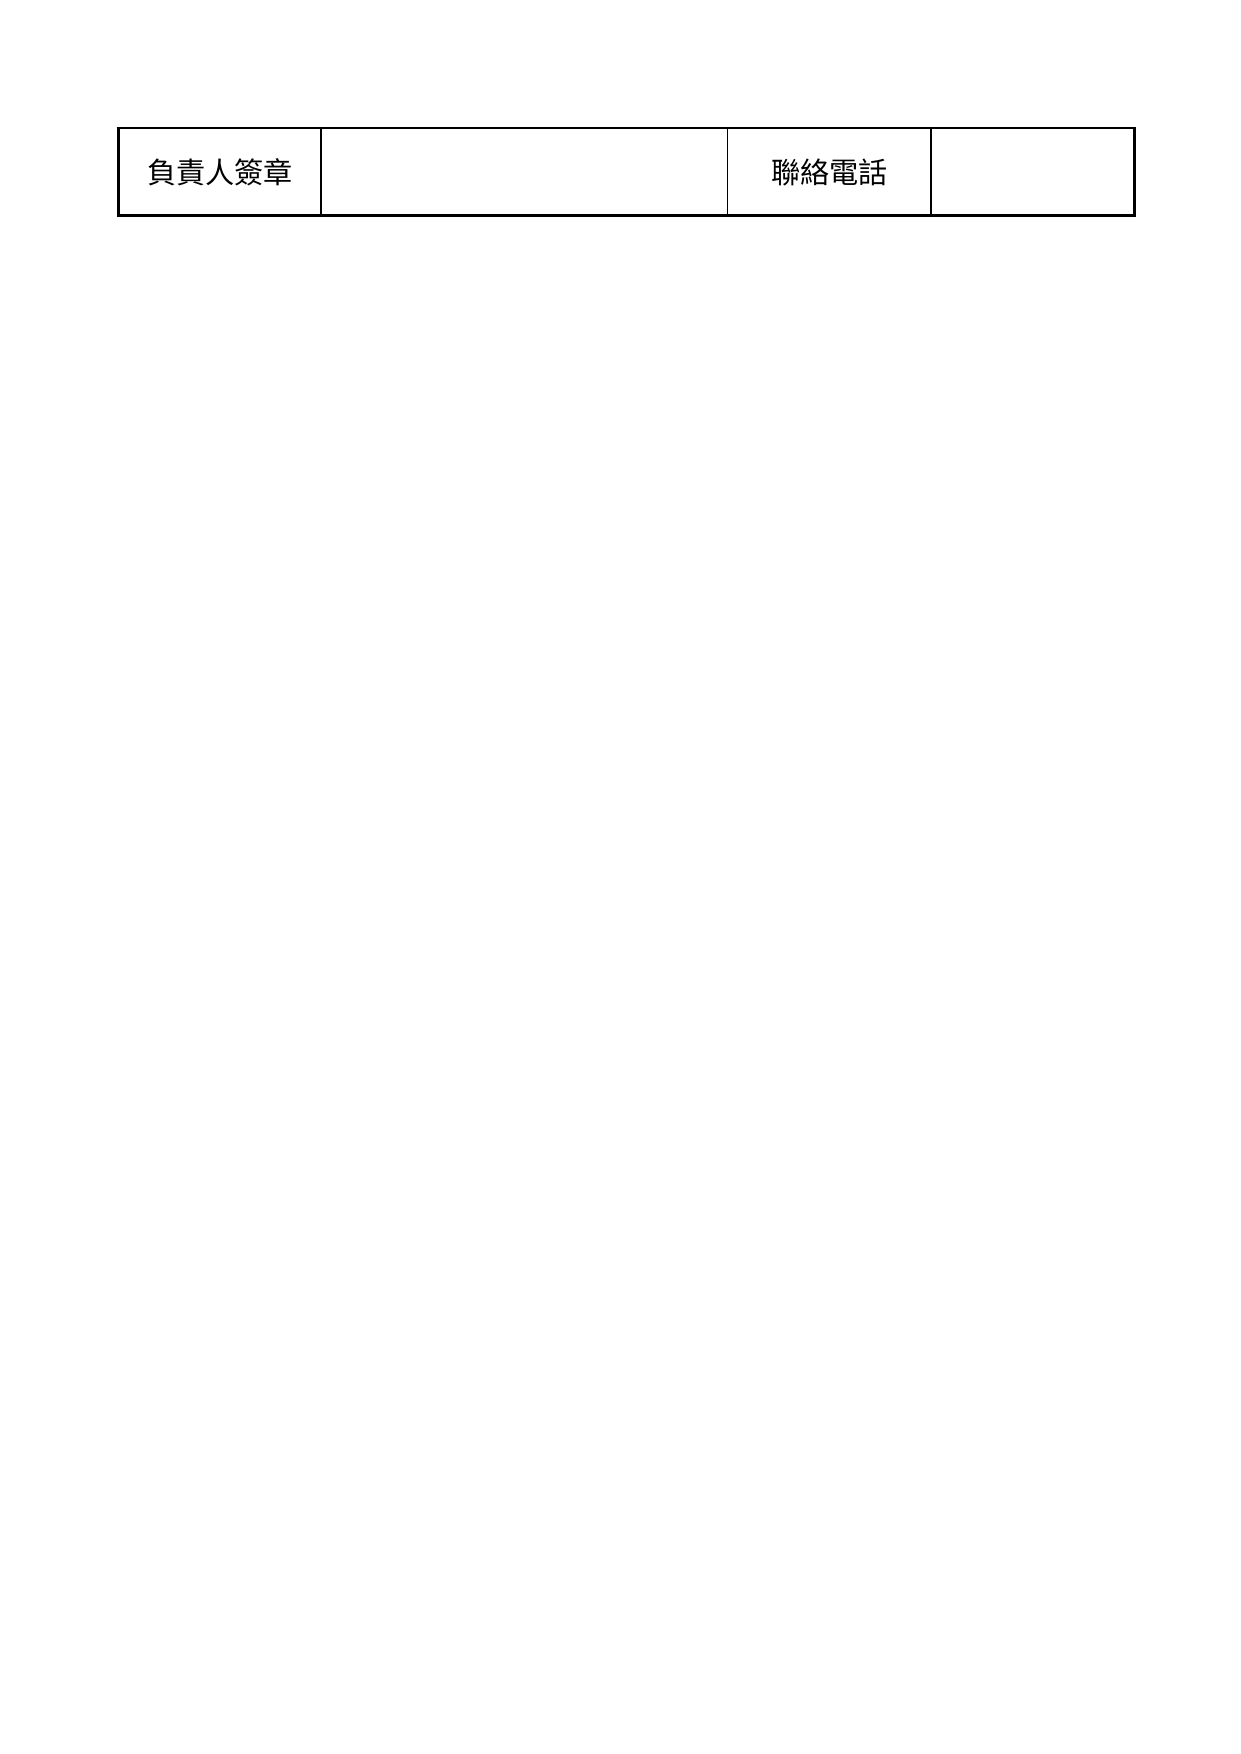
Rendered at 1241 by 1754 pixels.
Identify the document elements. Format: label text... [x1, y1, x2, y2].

table_cell 負責人簽章 [120, 129, 320, 214]
table_cell 聯絡電話 [728, 129, 930, 214]
table_cell [932, 129, 1133, 214]
table_cell [322, 129, 727, 214]
